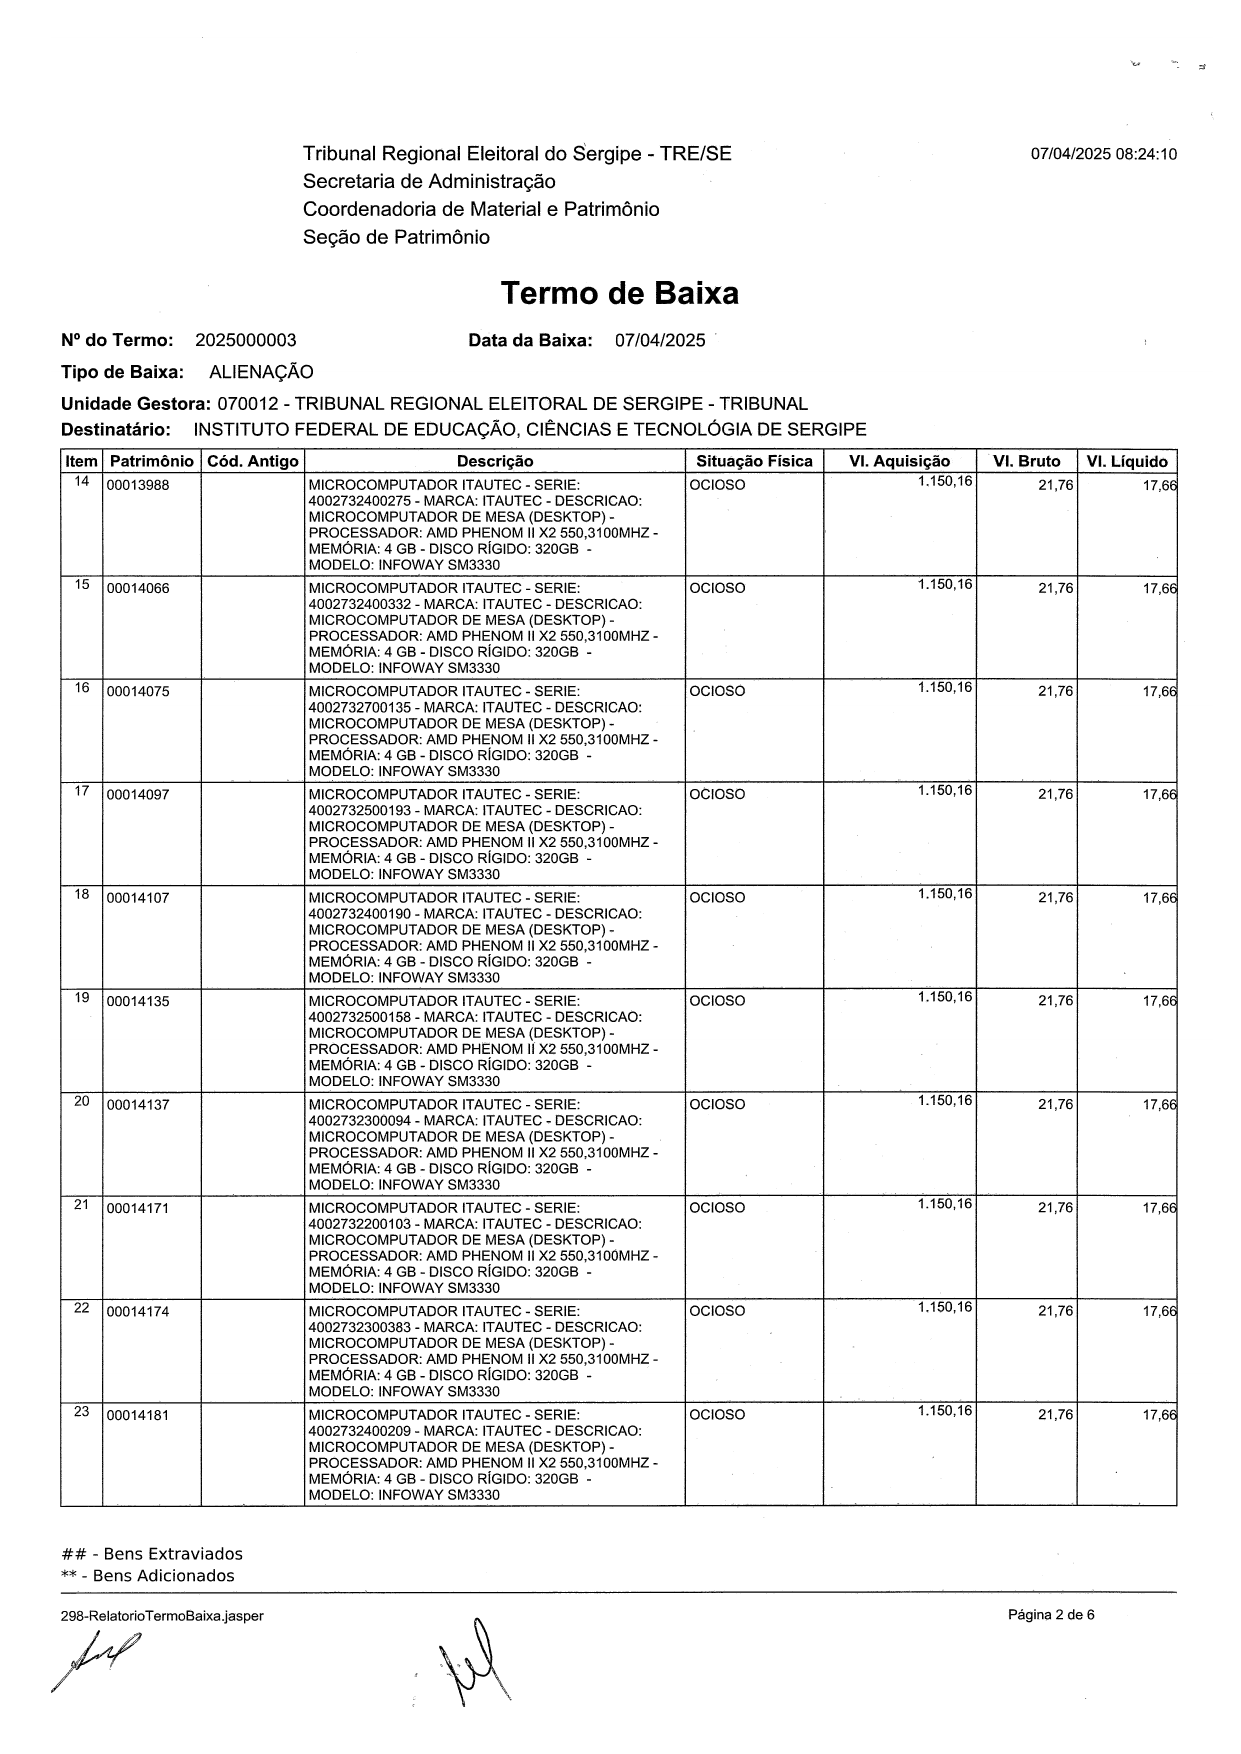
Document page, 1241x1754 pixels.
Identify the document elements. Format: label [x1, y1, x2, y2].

picture [51, 37, 1214, 1707]
